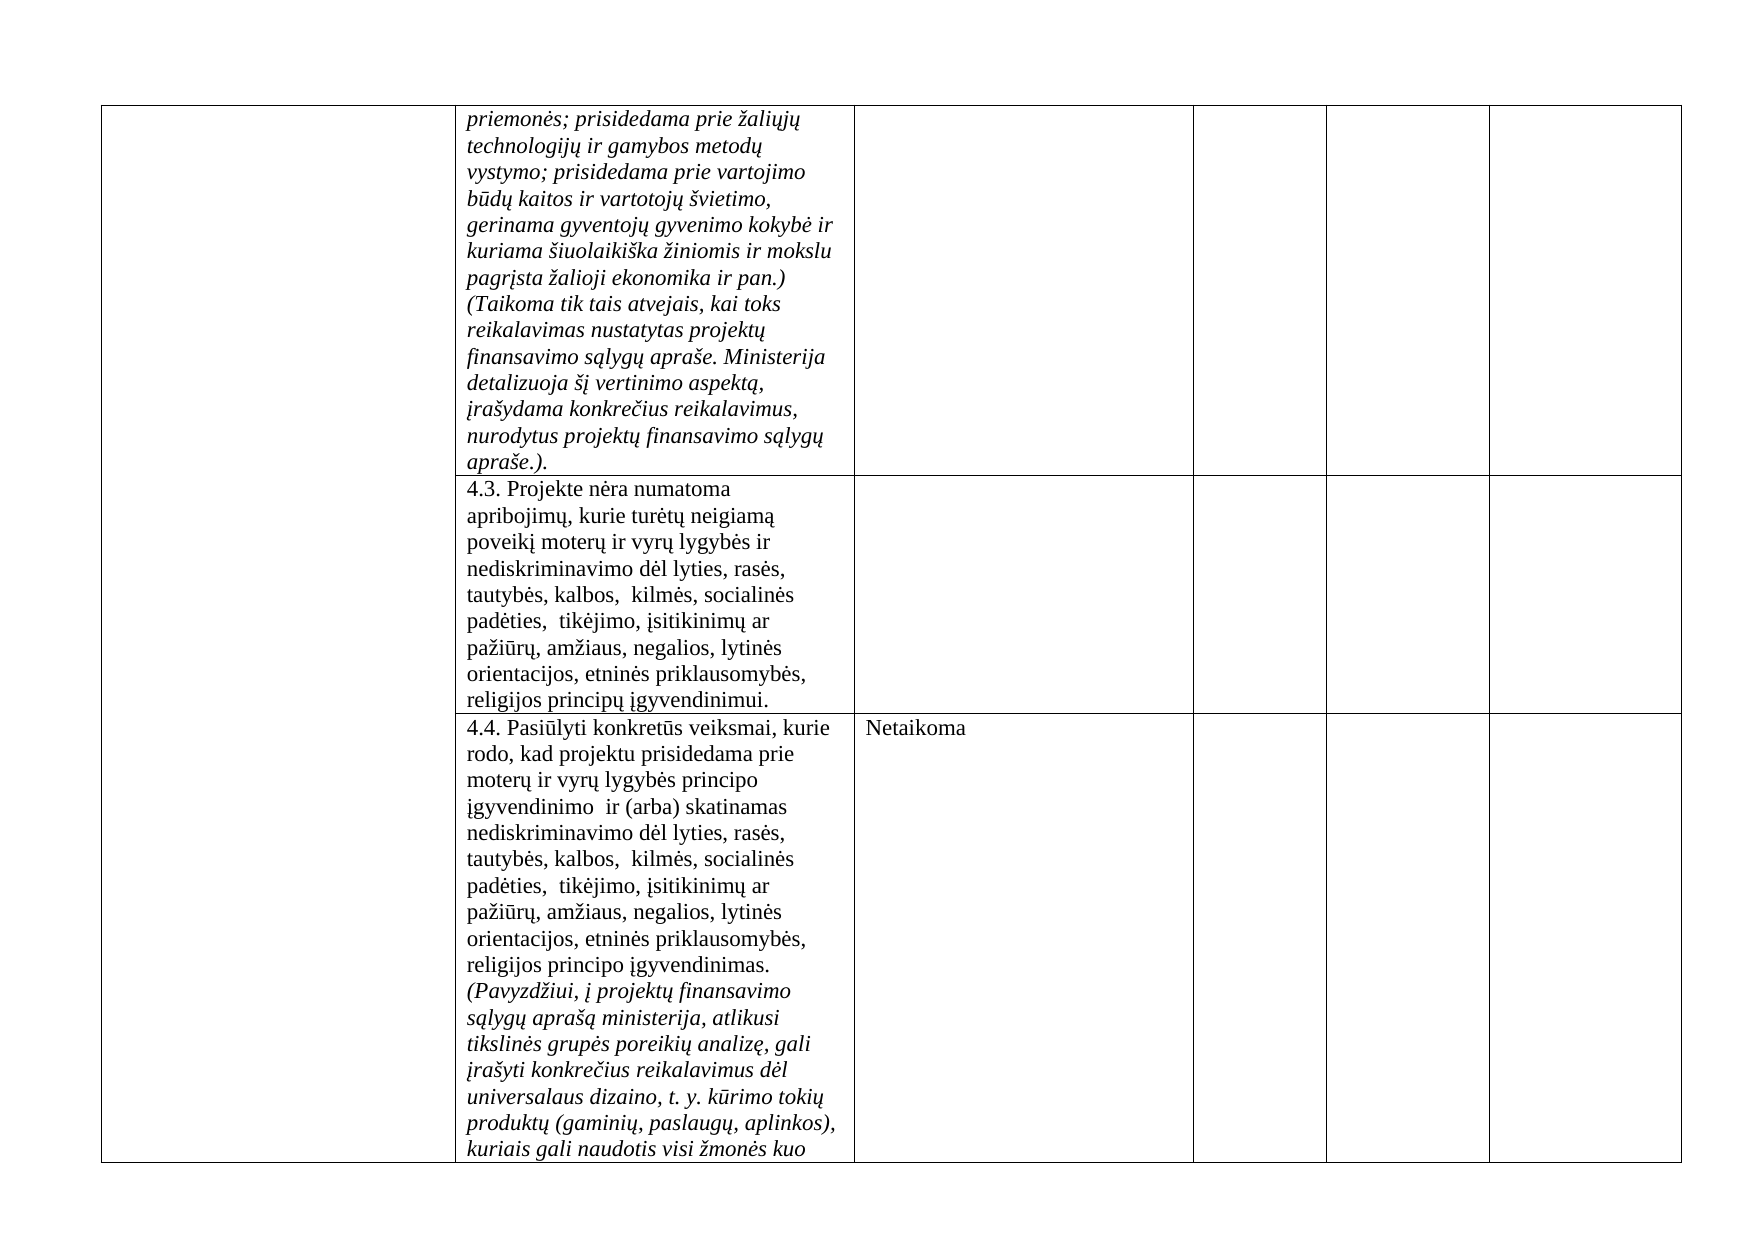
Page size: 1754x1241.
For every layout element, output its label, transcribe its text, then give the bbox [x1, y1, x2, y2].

table_cell Netaikoma [855, 714, 1193, 1162]
table_cell [1194, 476, 1326, 713]
table_cell [1327, 106, 1489, 474]
table_cell [1490, 714, 1681, 1162]
table_cell [1490, 476, 1681, 713]
table_cell 4.4. Pasiūlyti konkretūs veiksmai, kurie rodo, kad projektu prisidedama prie moterų ir vyrų lygybės principo įgyvendinimo ir (arba) skatinamas nediskriminavimo dėl lyties, rasės, tautybės, kalbos, kilmės, socialinės padėties, tikėjimo, įsitikinimų ar pažiūrų, amžiaus, negalios, lytinės orientacijos, etninės priklausomybės, religijos principo įgyvendinimas. (Pavyzdžiui, į projektų finansavimo sąlygų aprašą ministerija, atlikusi tikslinės grupės poreikių analizę, gali įrašyti konkrečius reikalavimus dėl universalaus dizaino, t. y. kūrimo tokių produktų (gaminių, paslaugų, aplinkos), kuriais gali naudotis visi žmonės kuo [456, 714, 854, 1162]
table_cell [102, 106, 455, 1162]
table_cell [855, 106, 1193, 474]
table_cell 4.3. Projekte nėra numatoma apribojimų, kurie turėtų neigiamą poveikį moterų ir vyrų lygybės ir nediskriminavimo dėl lyties, rasės, tautybės, kalbos, kilmės, socialinės padėties, tikėjimo, įsitikinimų ar pažiūrų, amžiaus, negalios, lytinės orientacijos, etninės priklausomybės, religijos principų įgyvendinimui. [456, 476, 854, 713]
table_cell [1194, 106, 1326, 474]
table_cell priemonės; prisidedama prie žaliųjų technologijų ir gamybos metodų vystymo; prisidedama prie vartojimo būdų kaitos ir vartotojų švietimo, gerinama gyventojų gyvenimo kokybė ir kuriama šiuolaikiška žiniomis ir mokslu pagrįsta žalioji ekonomika ir pan.) (Taikoma tik tais atvejais, kai toks reikalavimas nustatytas projektų finansavimo sąlygų apraše. Ministerija detalizuoja šį vertinimo aspektą, įrašydama konkrečius reikalavimus, nurodytus projektų finansavimo sąlygų apraše.). [456, 106, 854, 474]
table_cell [1194, 714, 1326, 1162]
table_cell [1490, 106, 1681, 474]
table_cell [855, 476, 1193, 713]
table_cell [1327, 714, 1489, 1162]
table_cell [1327, 476, 1489, 713]
